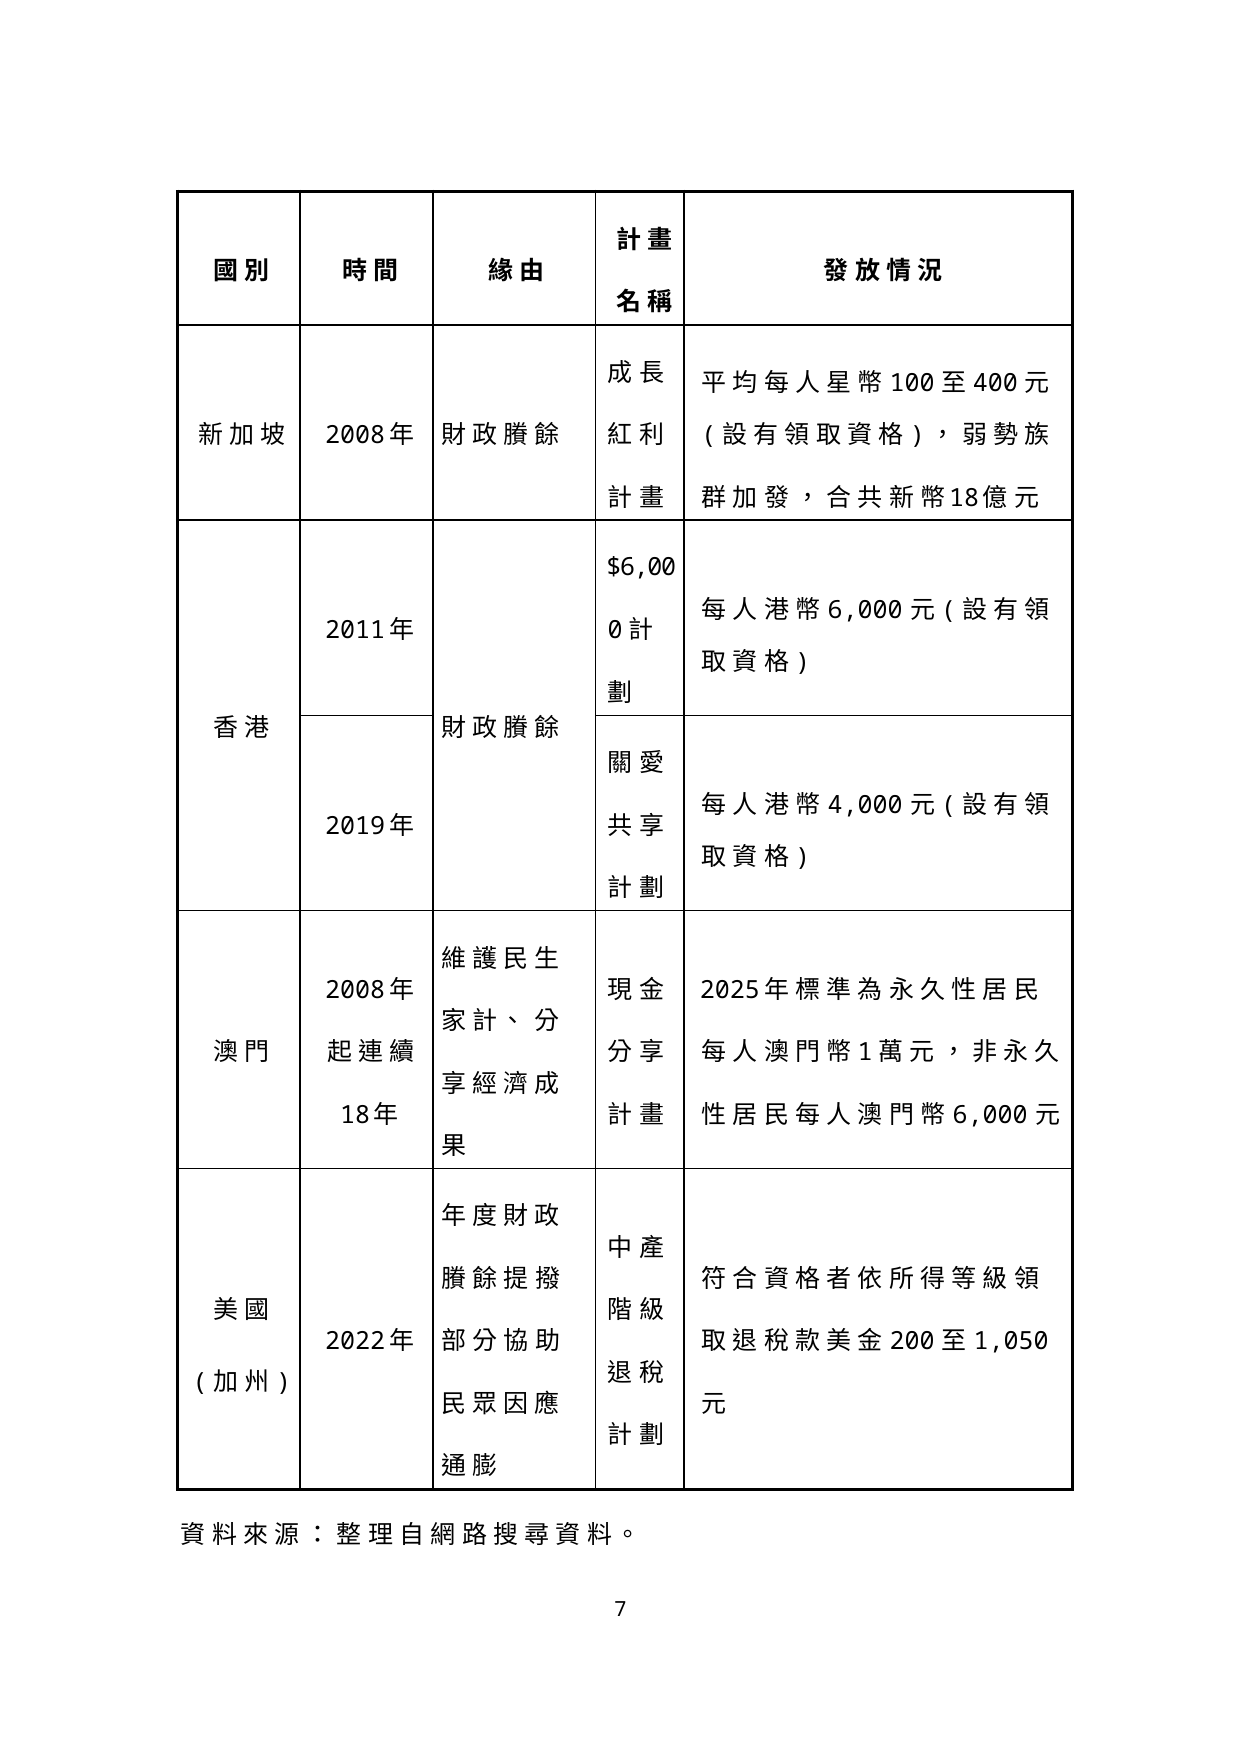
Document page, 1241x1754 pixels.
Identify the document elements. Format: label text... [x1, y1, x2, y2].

table_cell 每人港幣4,000元(設有領取資格) [685, 716, 1071, 910]
table_header 發放情況 [685, 193, 1071, 324]
table_cell $6,000計劃 [596, 521, 683, 714]
table_header 時間 [301, 193, 432, 324]
table_cell 新加坡 [179, 326, 299, 519]
table_cell 符合資格者依所得等級領取退稅款美金200至1,050元 [685, 1169, 1071, 1488]
table_cell 每人港幣6,000元(設有領取資格) [685, 521, 1071, 714]
table_cell 2022年 [301, 1169, 432, 1488]
table_cell 成長紅利計畫 [596, 326, 683, 519]
table_cell 財政賸餘 [434, 326, 595, 519]
table_cell 現金分享計畫 [596, 911, 683, 1168]
table_cell 澳門 [179, 911, 299, 1168]
table_header 計畫 名稱 [596, 193, 683, 324]
table_cell 美國 (加州) [179, 1169, 299, 1488]
table_cell 2025年標準為永久性居民每人澳門幣1萬元，非永久性居民每人澳門幣6,000元 [685, 911, 1071, 1168]
table_cell 香港 [179, 521, 299, 910]
table_cell 維護民生家計、分享經濟成果 [434, 911, 595, 1168]
table_header 緣由 [434, 193, 595, 324]
table_cell 2011年 [301, 521, 432, 714]
table_cell 2008年起連續18年 [301, 911, 432, 1168]
table_cell 2019年 [301, 716, 432, 910]
table_cell 財政賸餘 [434, 521, 595, 910]
table_cell 平均每人星幣100至400元(設有領取資格)，弱勢族群加發，合共新幣18億元 [685, 326, 1071, 519]
table_cell 中產階級退稅計劃 [596, 1169, 683, 1488]
table_cell 年度財政賸餘提撥部分協助民眾因應通膨 [434, 1169, 595, 1488]
table_cell 2008年 [301, 326, 432, 519]
table_cell 關愛共享計劃 [596, 716, 683, 910]
table_header 國別 [179, 193, 299, 324]
text 資料來源：整理自網路搜尋資料。 [177, 1491, 1063, 1553]
